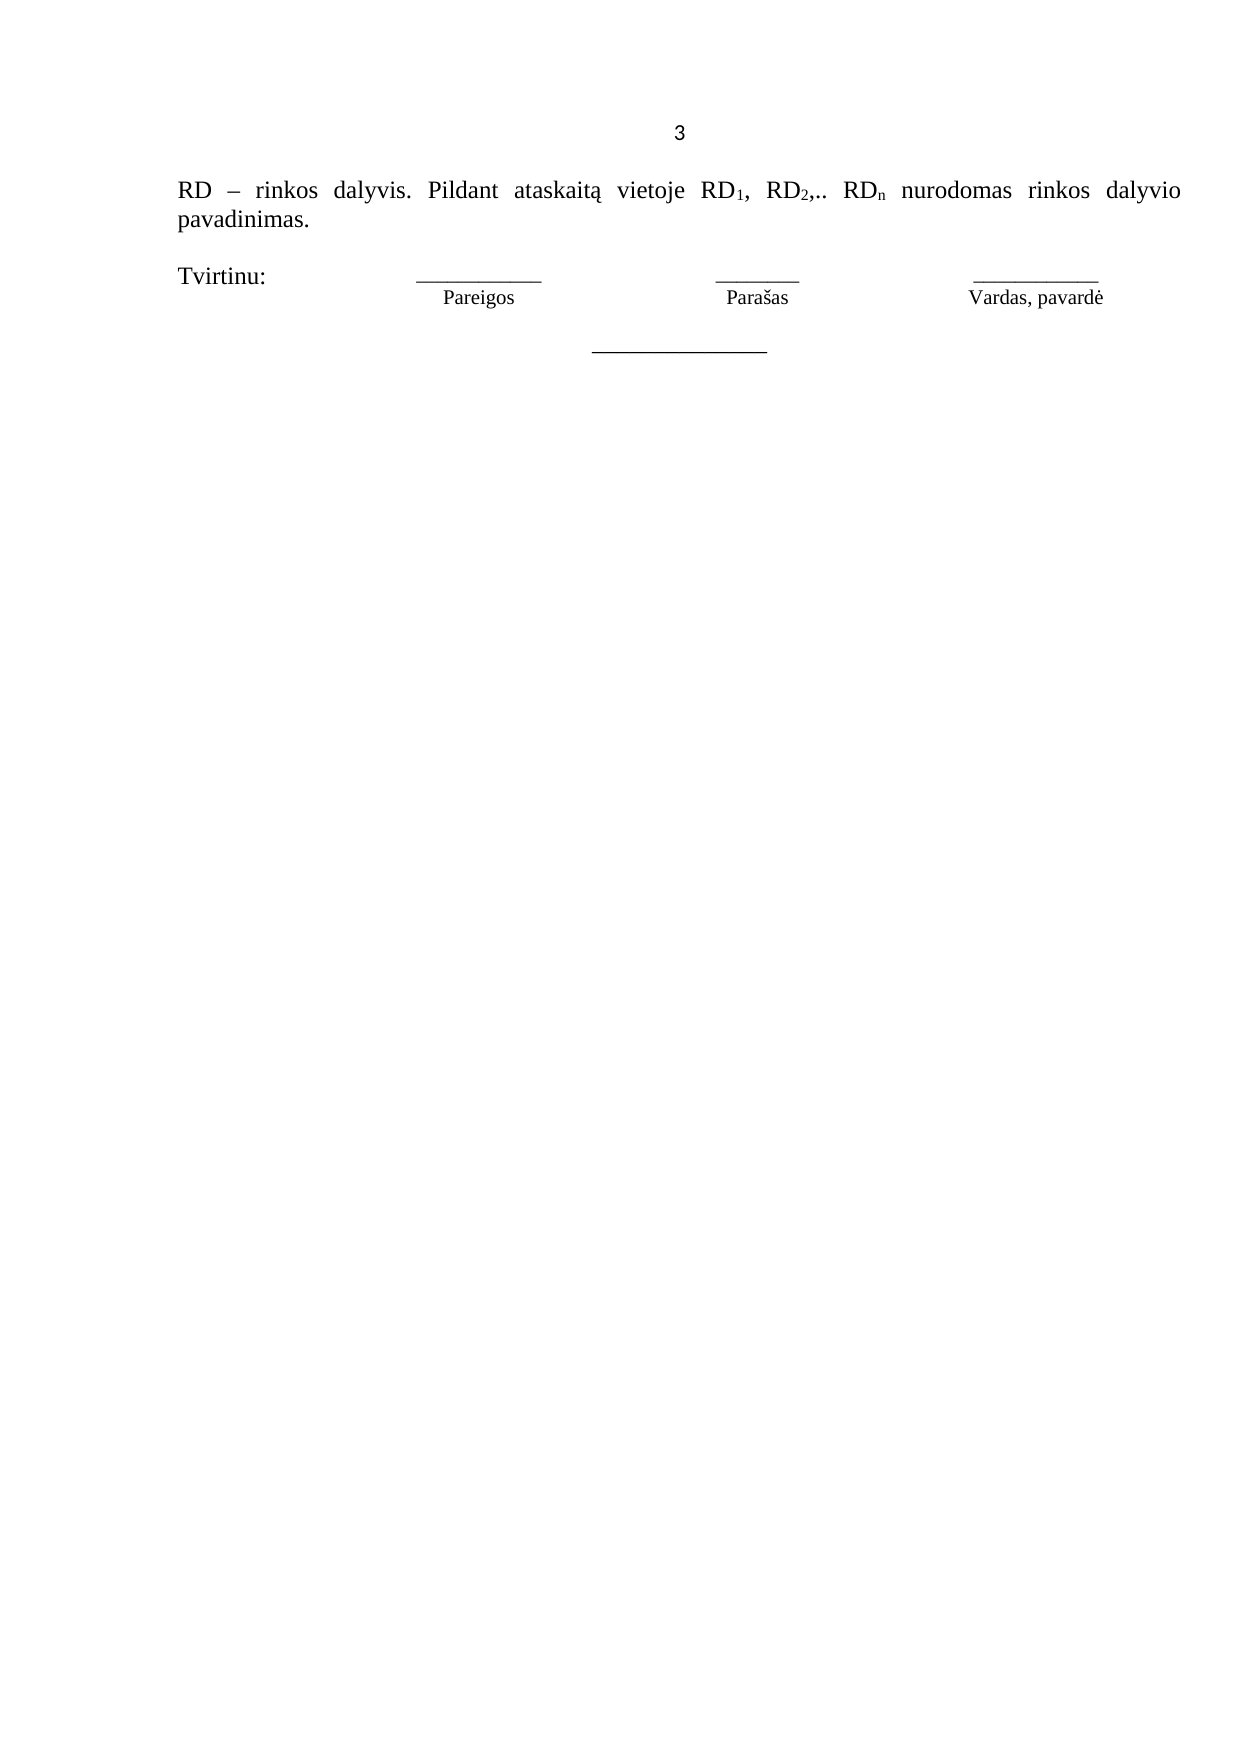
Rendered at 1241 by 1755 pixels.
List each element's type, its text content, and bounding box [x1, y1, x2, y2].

table_header ____________ Vardas, pavardė [890, 261, 1181, 327]
table_header ____________ Pareigos [333, 261, 624, 327]
text ______________ [177, 327, 1181, 356]
table_header ________ Parašas [624, 261, 890, 327]
text RD – rinkos dalyvis. Pildant ataskaitą vietoje RD1, RD2,.. RDn nurodomas rinkos dalyvio pavadinimas. [177, 175, 1181, 232]
table_header Tvirtinu: [177, 261, 333, 327]
